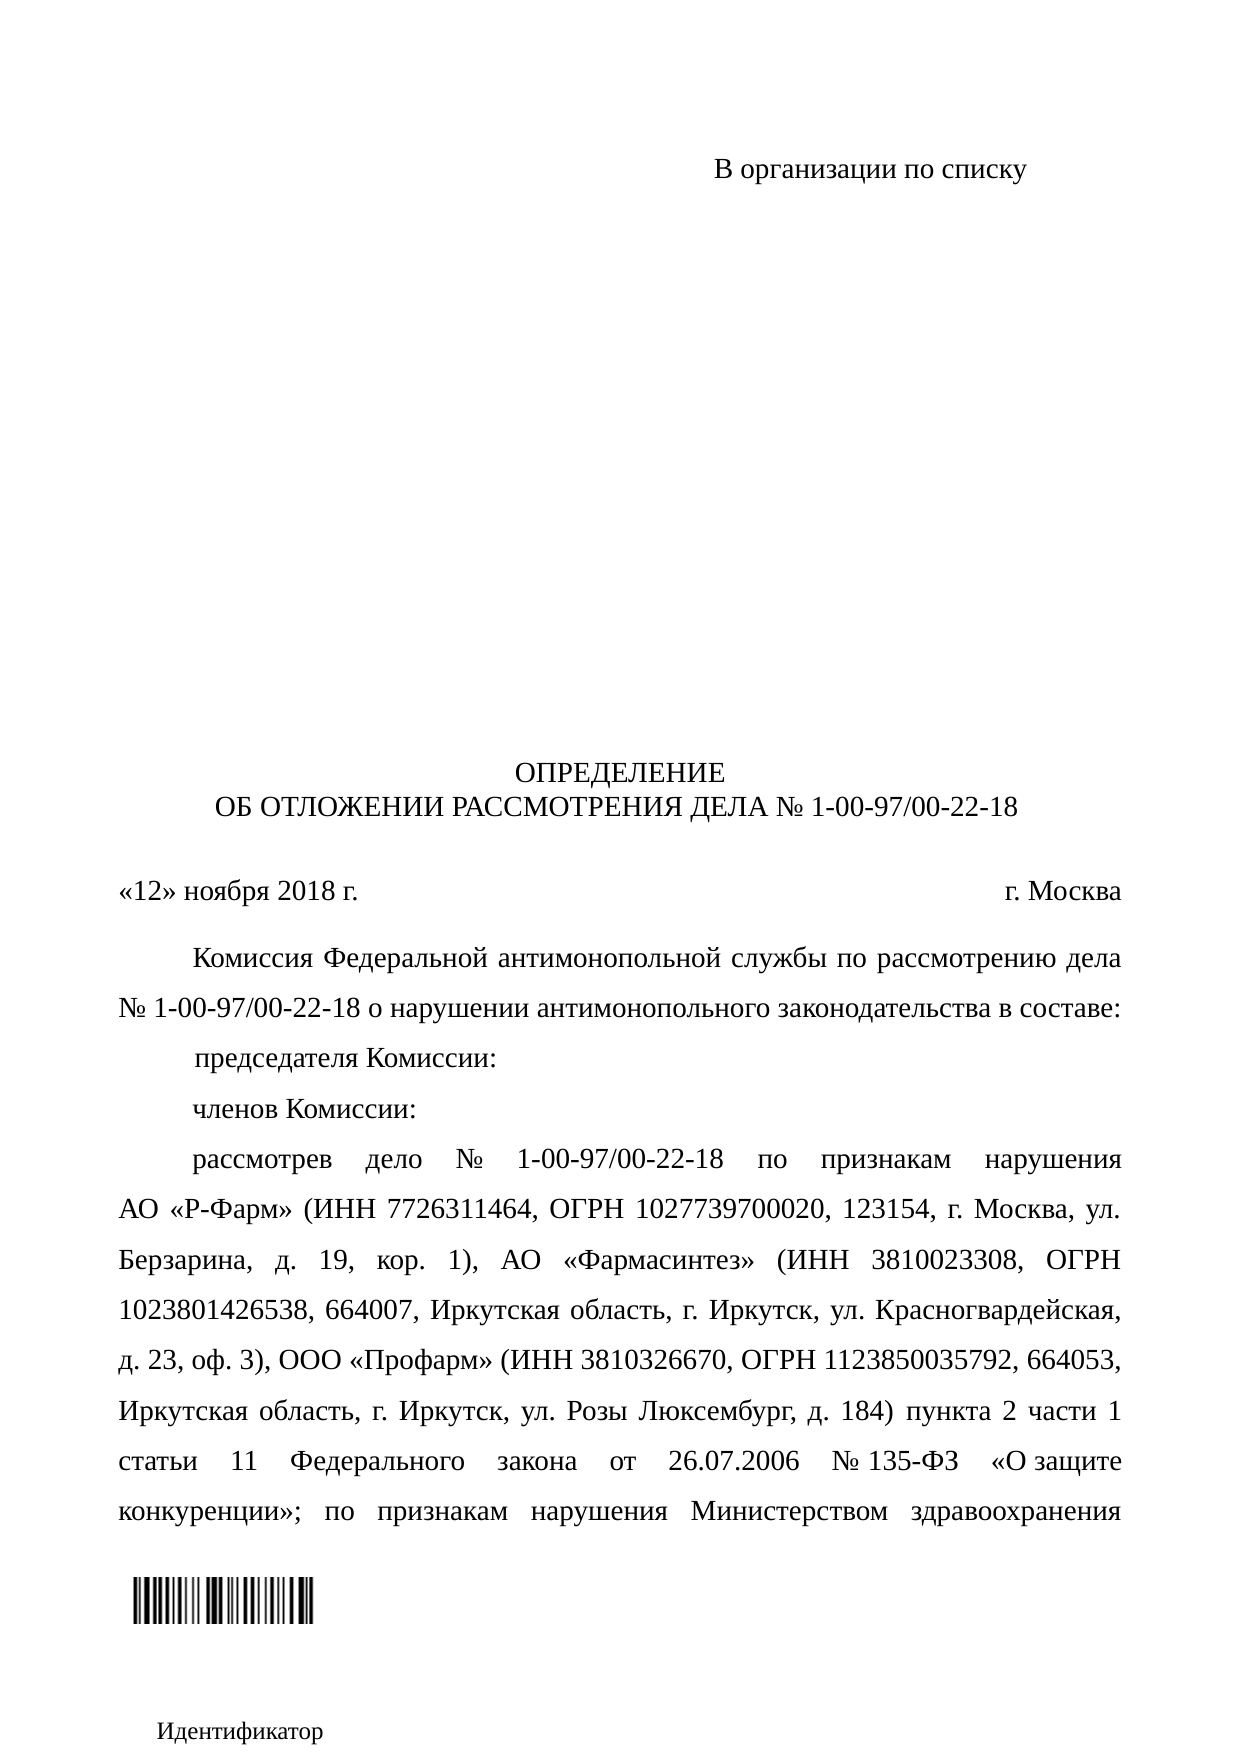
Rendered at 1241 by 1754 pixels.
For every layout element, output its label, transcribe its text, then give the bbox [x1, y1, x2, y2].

text В организации по списку [713, 152, 1122, 185]
text членов Комиссии: [118, 1091, 1122, 1124]
text Комиссия Федеральной антимонопольной службы по рассмотрению дела № 1-00-97/00-22-18 о нарушении антимонопольного законодательства в составе: [118, 940, 1122, 1024]
picture [118, 1577, 331, 1624]
text рассмотрев дело № 1-00-97/00-22-18 по признакам нарушения АО «Р-Фарм» (ИНН 7726311464, ОГРН 1027739700020, 123154, г. Москва, ул. Берзарина, д. 19, кор. 1), АО «Фармасинтез» (ИНН 3810023308, ОГРН 1023801426538, 664007, Иркутская область, г. Иркутск, ул. Красногвардейская, д. 23, оф. 3), ООО «Профарм» (ИНН 3810326670, ОГРН 1123850035792, 664053, Иркутская область, г. Иркутск, ул. Розы Люксембург, д. 184) пункта 2 части 1 статьи 11 Федерального закона от 26.07.2006 № 135-ФЗ «О защите конкуренции»; по признакам нарушения Министерством здравоохранения [118, 1141, 1122, 1527]
text председателя Комиссии: [118, 1041, 1122, 1074]
text «12» ноября 2018 г. г. Москва [118, 873, 1122, 906]
text ОБ ОТЛОЖЕНИИ РАССМОТРЕНИЯ ДЕЛА № 1-00-97/00-22-18 [118, 789, 1122, 822]
text ОПРЕДЕЛЕНИЕ [118, 755, 1122, 789]
